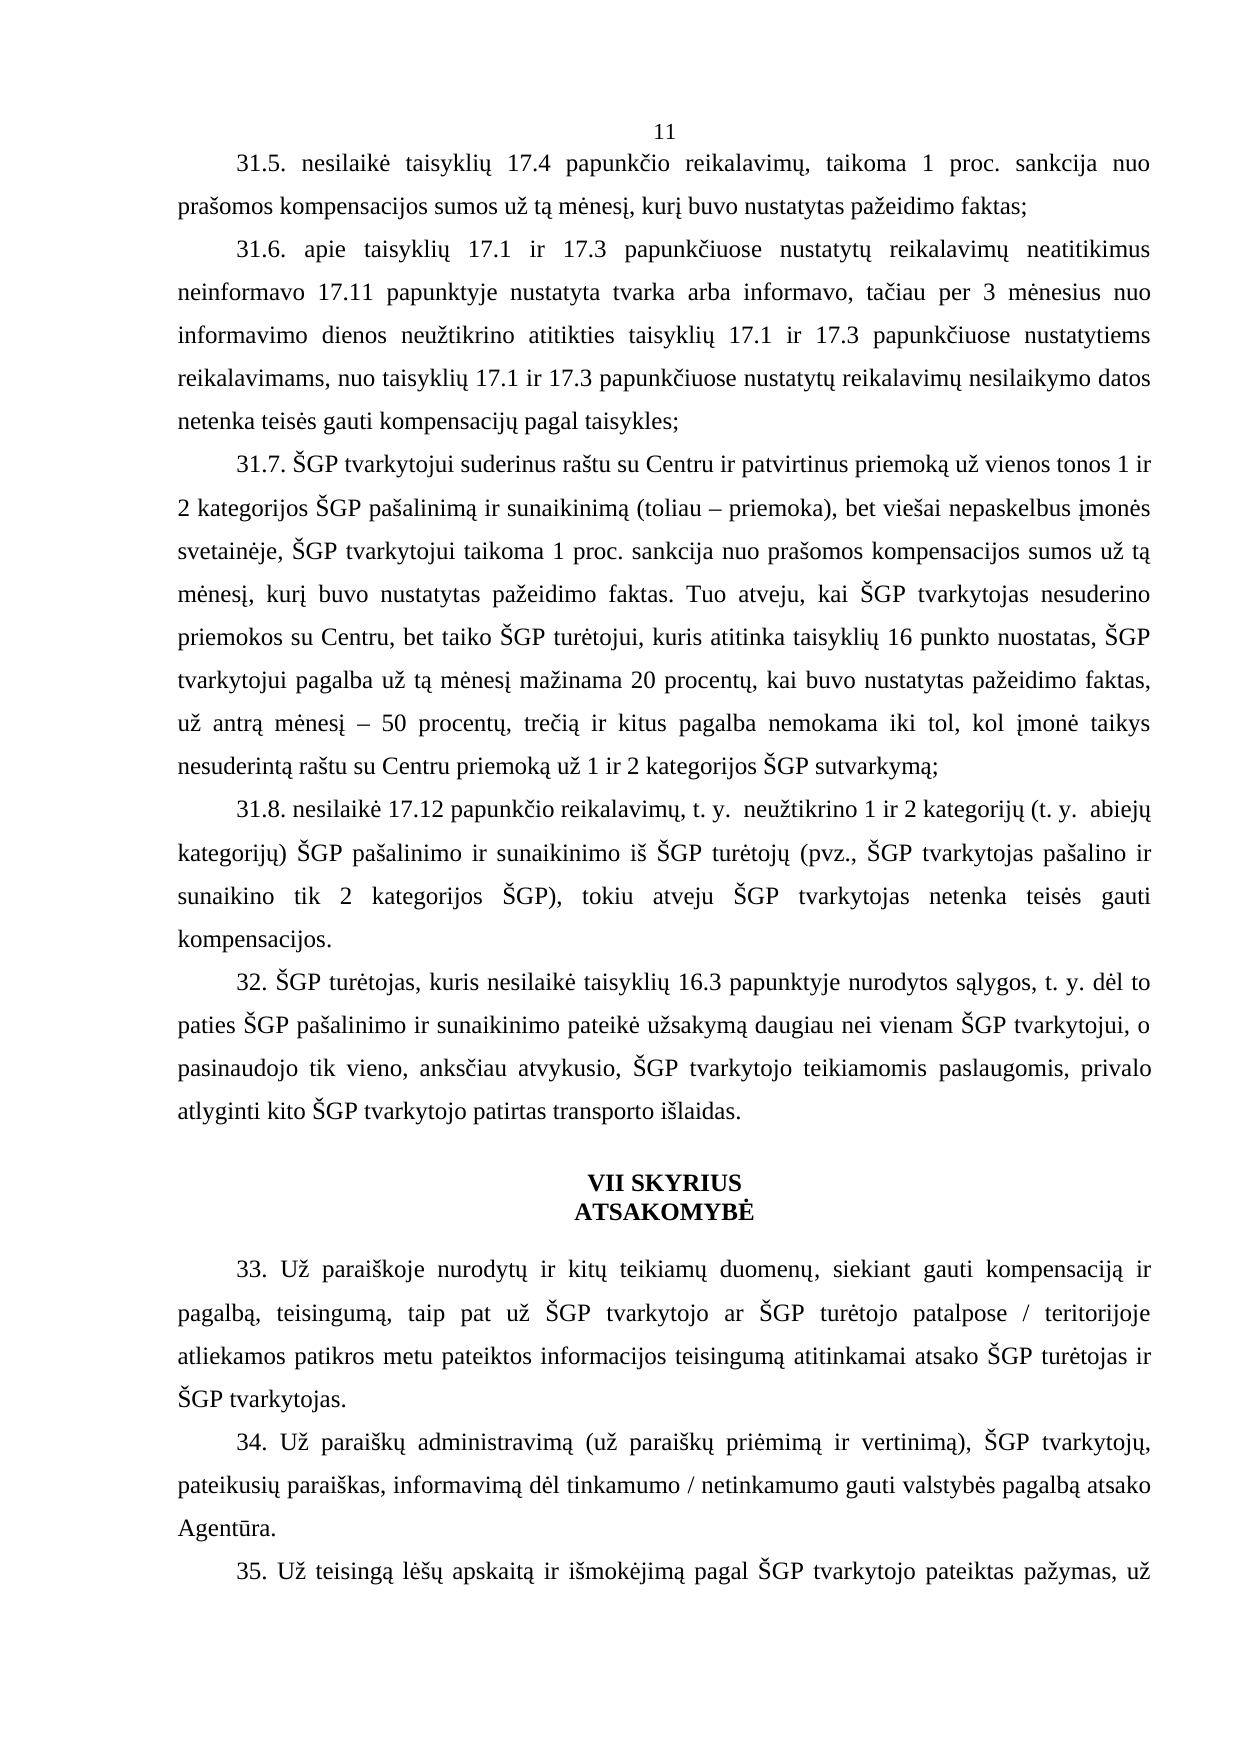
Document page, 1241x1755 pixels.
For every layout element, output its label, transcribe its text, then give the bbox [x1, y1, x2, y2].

text 33. Už paraiškoje nurodytų ir kitų teikiamų duomenų, siekiant gauti kompensaciją ir pagalbą, teisingumą, taip pat už ŠGP tvarkytojo ar ŠGP turėtojo patalpose / teritorijoje atliekamos patikros metu pateiktos informacijos teisingumą atitinkamai atsako ŠGP turėtojas ir ŠGP tvarkytojas. [177, 1254, 1152, 1413]
text 35. Už teisingą lėšų apskaitą ir išmokėjimą pagal ŠGP tvarkytojo pateiktas pažymas, už [177, 1556, 1152, 1585]
text 31.5. nesilaikė taisyklių 17.4 papunkčio reikalavimų, taikoma 1 proc. sankcija nuo prašomos kompensacijos sumos už tą mėnesį, kurį buvo nustatytas pažeidimo faktas; [177, 148, 1152, 219]
text 34. Už paraiškų administravimą (už paraiškų priėmimą ir vertinimą), ŠGP tvarkytojų, pateikusių paraiškas, informavimą dėl tinkamumo / netinkamumo gauti valstybės pagalbą atsako Agentūra. [177, 1427, 1152, 1542]
text 31.7. ŠGP tvarkytojui suderinus raštu su Centru ir patvirtinus priemoką už vienos tonos 1 ir 2 kategorijos ŠGP pašalinimą ir sunaikinimą (toliau – priemoka), bet viešai nepaskelbus įmonės svetainėje, ŠGP tvarkytojui taikoma 1 proc. sankcija nuo prašomos kompensacijos sumos už tą mėnesį, kurį buvo nustatytas pažeidimo faktas. Tuo atveju, kai ŠGP tvarkytojas nesuderino priemokos su Centru, bet taiko ŠGP turėtojui, kuris atitinka taisyklių 16 punkto nuostatas, ŠGP tvarkytojui pagalba už tą mėnesį mažinama 20 procentų, kai buvo nustatytas pažeidimo faktas, už antrą mėnesį – 50 procentų, trečią ir kitus pagalba nemokama iki tol, kol įmonė taikys nesuderintą raštu su Centru priemoką už 1 ir 2 kategorijos ŠGP sutvarkymą; [177, 449, 1152, 780]
text 31.6. apie taisyklių 17.1 ir 17.3 papunkčiuose nustatytų reikalavimų neatitikimus neinformavo 17.11 papunktyje nustatyta tvarka arba informavo, tačiau per 3 mėnesius nuo informavimo dienos neužtikrino atitikties taisyklių 17.1 ir 17.3 papunkčiuose nustatytiems reikalavimams, nuo taisyklių 17.1 ir 17.3 papunkčiuose nustatytų reikalavimų nesilaikymo datos netenka teisės gauti kompensacijų pagal taisykles; [177, 234, 1152, 435]
text ATSAKOMYBĖ [177, 1197, 1152, 1226]
text 32. ŠGP turėtojas, kuris nesilaikė taisyklių 16.3 papunktyje nurodytos sąlygos, t. y. dėl to paties ŠGP pašalinimo ir sunaikinimo pateikė užsakymą daugiau nei vienam ŠGP tvarkytojui, o pasinaudojo tik vieno, anksčiau atvykusio, ŠGP tvarkytojo teikiamomis paslaugomis, privalo atlyginti kito ŠGP tvarkytojo patirtas transporto išlaidas. [177, 967, 1152, 1125]
text VII SKYRIUS [177, 1168, 1152, 1197]
text 31.8. nesilaikė 17.12 papunkčio reikalavimų, t. y. neužtikrino 1 ir 2 kategorijų (t. y. abiejų kategorijų) ŠGP pašalinimo ir sunaikinimo iš ŠGP turėtojų (pvz., ŠGP tvarkytojas pašalino ir sunaikino tik 2 kategorijos ŠGP), tokiu atveju ŠGP tvarkytojas netenka teisės gauti kompensacijos. [177, 794, 1152, 953]
